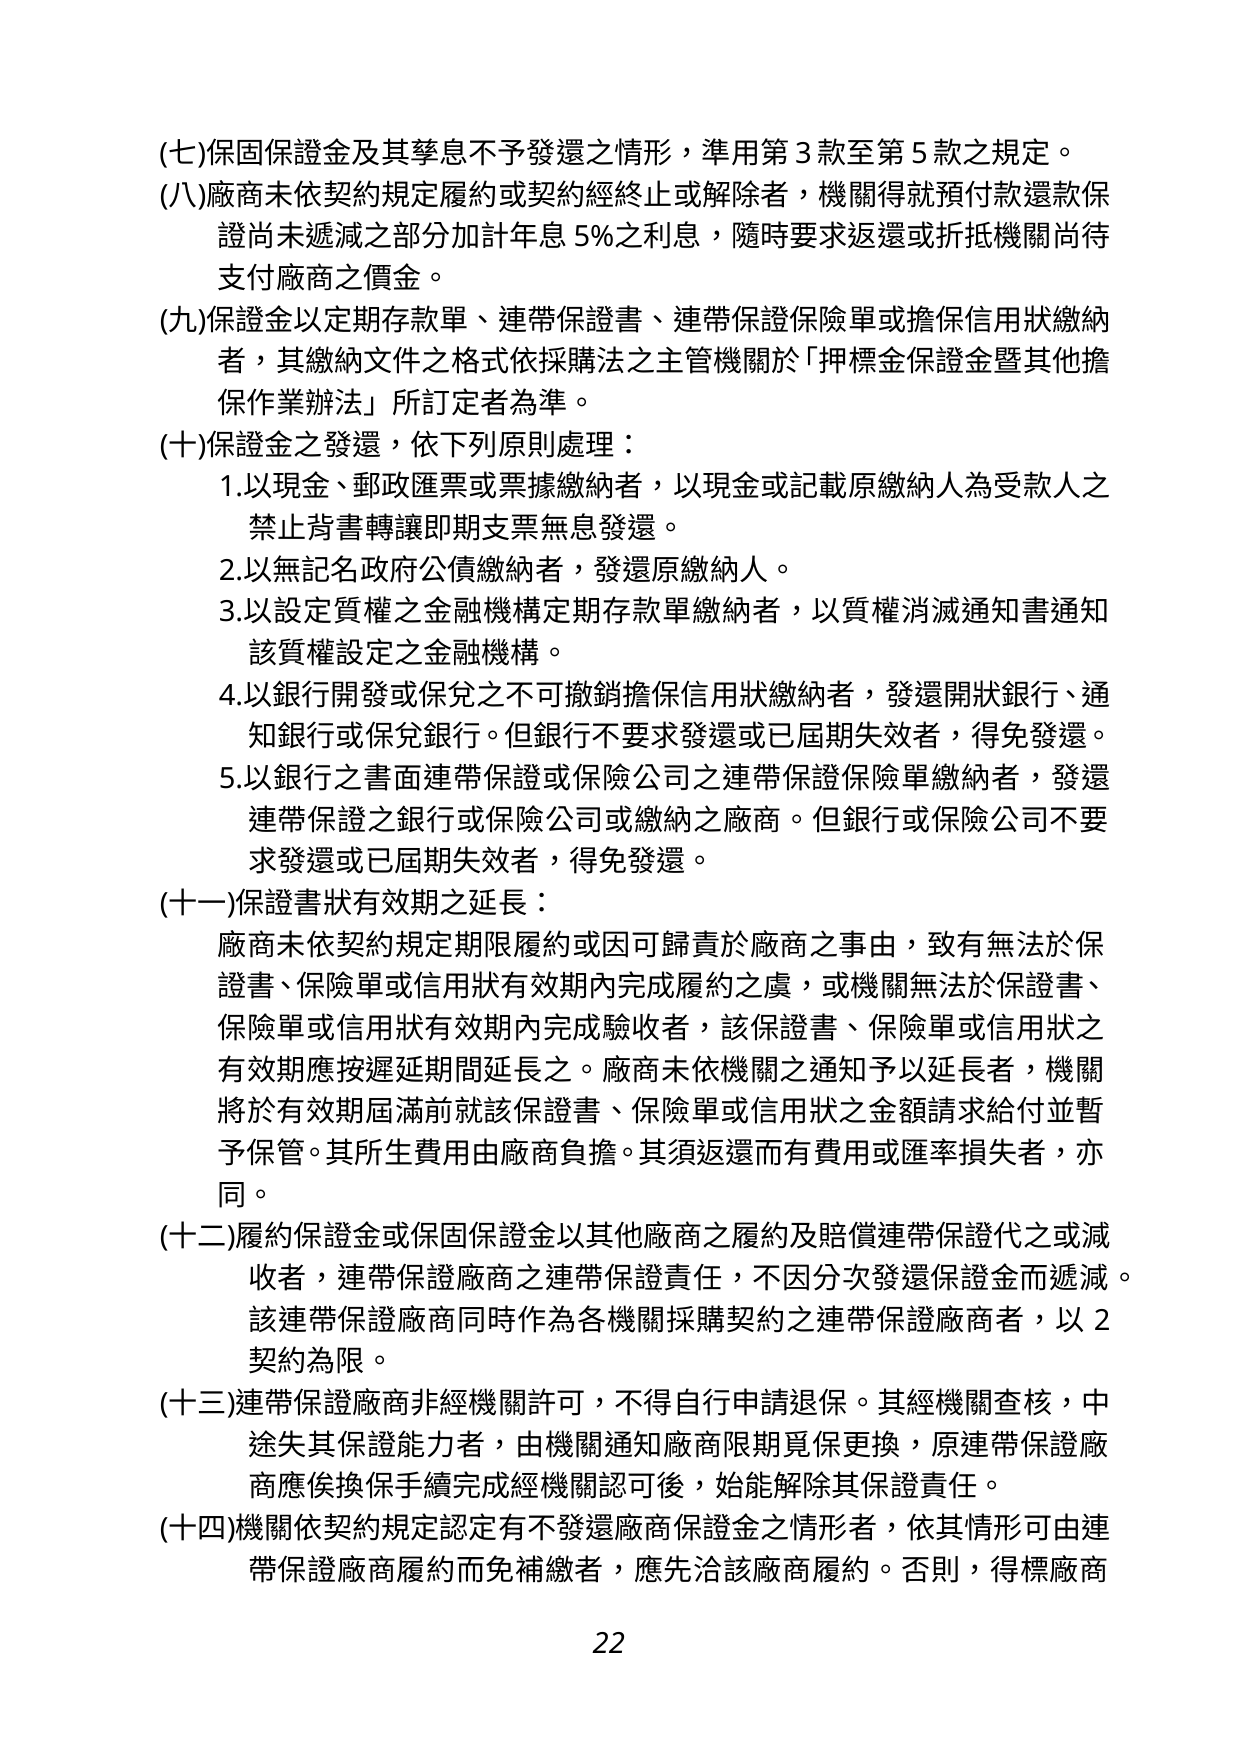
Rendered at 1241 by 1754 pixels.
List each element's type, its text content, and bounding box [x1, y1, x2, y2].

text 1.以現金、郵政匯票或票據繳納者，以現金或記載原繳納人為受款人之禁止背書轉讓即期支票無息發還。 [218, 463, 1110, 547]
text 4.以銀行開發或保兌之不可撤銷擔保信用狀繳納者，發還開狀銀行、通知銀行或保兌銀行。但銀行不要求發還或已屆期失效者，得免發還。 [218, 672, 1110, 755]
text (十一)保證書狀有效期之延長： [159, 880, 1110, 922]
text (九)保證金以定期存款單、連帶保證書、連帶保證保險單或擔保信用狀繳納者，其繳納文件之格式依採購法之主管機關於「押標金保證金暨其他擔保作業辦法」所訂定者為準。 [159, 297, 1110, 422]
text (十四)機關依契約規定認定有不發還廠商保證金之情形者，依其情形可由連帶保證廠商履約而免補繳者，應先洽該廠商履約。否則，得標廠商 [159, 1505, 1110, 1588]
text 3.以設定質權之金融機構定期存款單繳納者，以質權消滅通知書通知該質權設定之金融機構。 [218, 588, 1110, 672]
text (八)廠商未依契約規定履約或契約經終止或解除者，機關得就預付款還款保證尚未遞減之部分加計年息5%之利息，隨時要求返還或折抵機關尚待支付廠商之價金。 [159, 172, 1110, 297]
text 5.以銀行之書面連帶保證或保險公司之連帶保證保險單繳納者，發還連帶保證之銀行或保險公司或繳納之廠商。但銀行或保險公司不要求發還或已屆期失效者，得免發還。 [218, 755, 1110, 880]
text (十二)履約保證金或保固保證金以其他廠商之履約及賠償連帶保證代之或減收者，連帶保證廠商之連帶保證責任，不因分次發還保證金而遞減。該連帶保證廠商同時作為各機關採購契約之連帶保證廠商者，以2契約為限。 [159, 1213, 1110, 1380]
text (十三)連帶保證廠商非經機關許可，不得自行申請退保。其經機關查核，中途失其保證能力者，由機關通知廠商限期覓保更換，原連帶保證廠商應俟換保手續完成經機關認可後，始能解除其保證責任。 [159, 1380, 1110, 1505]
text (七)保固保證金及其孳息不予發還之情形，準用第3款至第5款之規定。 [130, 130, 1110, 172]
text (十)保證金之發還，依下列原則處理： [159, 422, 1110, 463]
text 2.以無記名政府公債繳納者，發還原繳納人。 [218, 547, 1110, 588]
text 廠商未依契約規定期限履約或因可歸責於廠商之事由，致有無法於保證書、保險單或信用狀有效期內完成履約之虞，或機關無法於保證書、保險單或信用狀有效期內完成驗收者，該保證書、保險單或信用狀之有效期應按遲延期間延長之。廠商未依機關之通知予以延長者，機關將於有效期屆滿前就該保證書、保險單或信用狀之金額請求給付並暫予保管。其所生費用由廠商負擔。其須返還而有費用或匯率損失者，亦同。 [217, 922, 1104, 1213]
